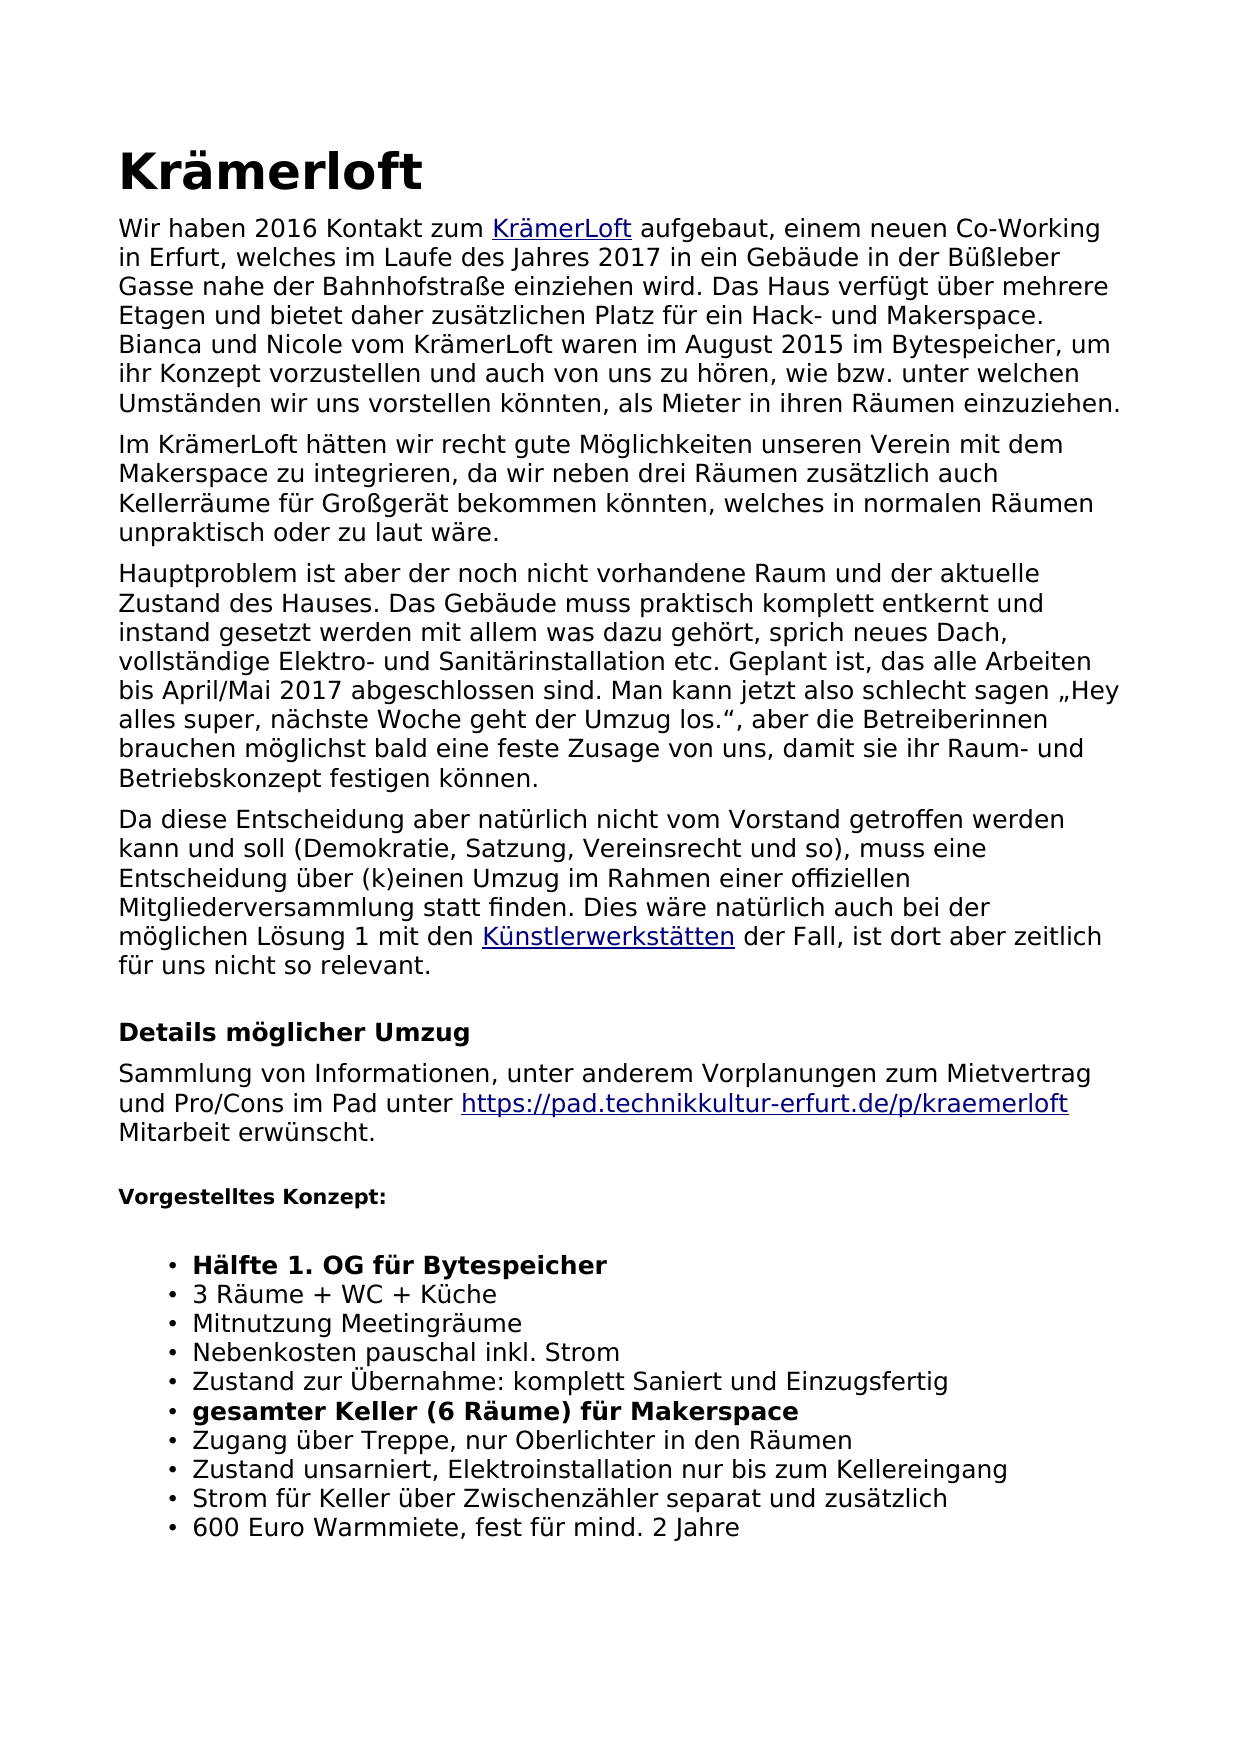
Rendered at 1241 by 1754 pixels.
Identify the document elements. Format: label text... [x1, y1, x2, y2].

list Zugang über Treppe, nur Oberlichter in den Räumen [177, 1426, 1122, 1455]
list 3 Räume + WC + Küche [177, 1280, 1122, 1309]
text Wir haben 2016 Kontakt zum KrämerLoft aufgebaut, einem neuen Co-Working in Erfurt, welches im Laufe des Jahres 2017 in ein Gebäude in der Büßleber Gasse nahe der Bahnhofstraße einziehen wird. Das Haus verfügt über mehrere Etagen und bietet daher zusätzlichen Platz für ein Hack- und Makerspace. Bianca und Nicole vom KrämerLoft waren im August 2015 im Bytespeicher, um ihr Konzept vorzustellen und auch von uns zu hören, wie bzw. unter welchen Umständen wir uns vorstellen könnten, als Mieter in ihren Räumen einzuziehen. [118, 214, 1122, 418]
text Hauptproblem ist aber der noch nicht vorhandene Raum und der aktuelle Zustand des Hauses. Das Gebäude muss praktisch komplett entkernt und instand gesetzt werden mit allem was dazu gehört, sprich neues Dach, vollständige Elektro- und Sanitärinstallation etc. Geplant ist, das alle Arbeiten bis April/Mai 2017 abgeschlossen sind. Man kann jetzt also schlecht sagen „Hey alles super, nächste Woche geht der Umzug los.“, aber die Betreiberinnen brauchen möglichst bald eine feste Zusage von uns, damit sie ihr Raum- und Betriebskonzept festigen können. [118, 560, 1122, 793]
subtitle Details möglicher Umzug [118, 1018, 1122, 1047]
subtitle Krämerloft [118, 143, 1122, 201]
list Hälfte 1. OG für Bytespeicher [177, 1251, 1122, 1280]
text Im KrämerLoft hätten wir recht gute Möglichkeiten unseren Verein mit dem Makerspace zu integrieren, da wir neben drei Räumen zusätzlich auch Kellerräume für Großgerät bekommen könnten, welches in normalen Räumen unpraktisch oder zu laut wäre. [118, 431, 1122, 547]
list Mitnutzung Meetingräume [177, 1309, 1122, 1338]
list Zustand zur Übernahme: komplett Saniert und Einzugsfertig [177, 1368, 1122, 1397]
list Zustand unsarniert, Elektroinstallation nur bis zum Kellereingang [177, 1455, 1122, 1484]
subtitle Vorgestelltes Konzept: [118, 1185, 1122, 1209]
text Sammlung von Informationen, unter anderem Vorplanungen zum Mietvertrag und Pro/Cons im Pad unter https://pad.technikkultur-erfurt.de/p/kraemerloft Mitarbeit erwünscht. [118, 1060, 1122, 1147]
text Da diese Entscheidung aber natürlich nicht vom Vorstand getroffen werden kann und soll (Demokratie, Satzung, Vereinsrecht und so), muss eine Entscheidung über (k)einen Umzug im Rahmen einer offiziellen Mitgliederversammlung statt finden. Dies wäre natürlich auch bei der möglichen Lösung 1 mit den Künstlerwerkstätten der Fall, ist dort aber zeitlich für uns nicht so relevant. [118, 806, 1122, 981]
list Nebenkosten pauschal inkl. Strom [177, 1338, 1122, 1368]
list 600 Euro Warmmiete, fest für mind. 2 Jahre [177, 1513, 1122, 1543]
list gesamter Keller (6 Räume) für Makerspace [177, 1397, 1122, 1426]
list Strom für Keller über Zwischenzähler separat und zusätzlich [177, 1484, 1122, 1513]
